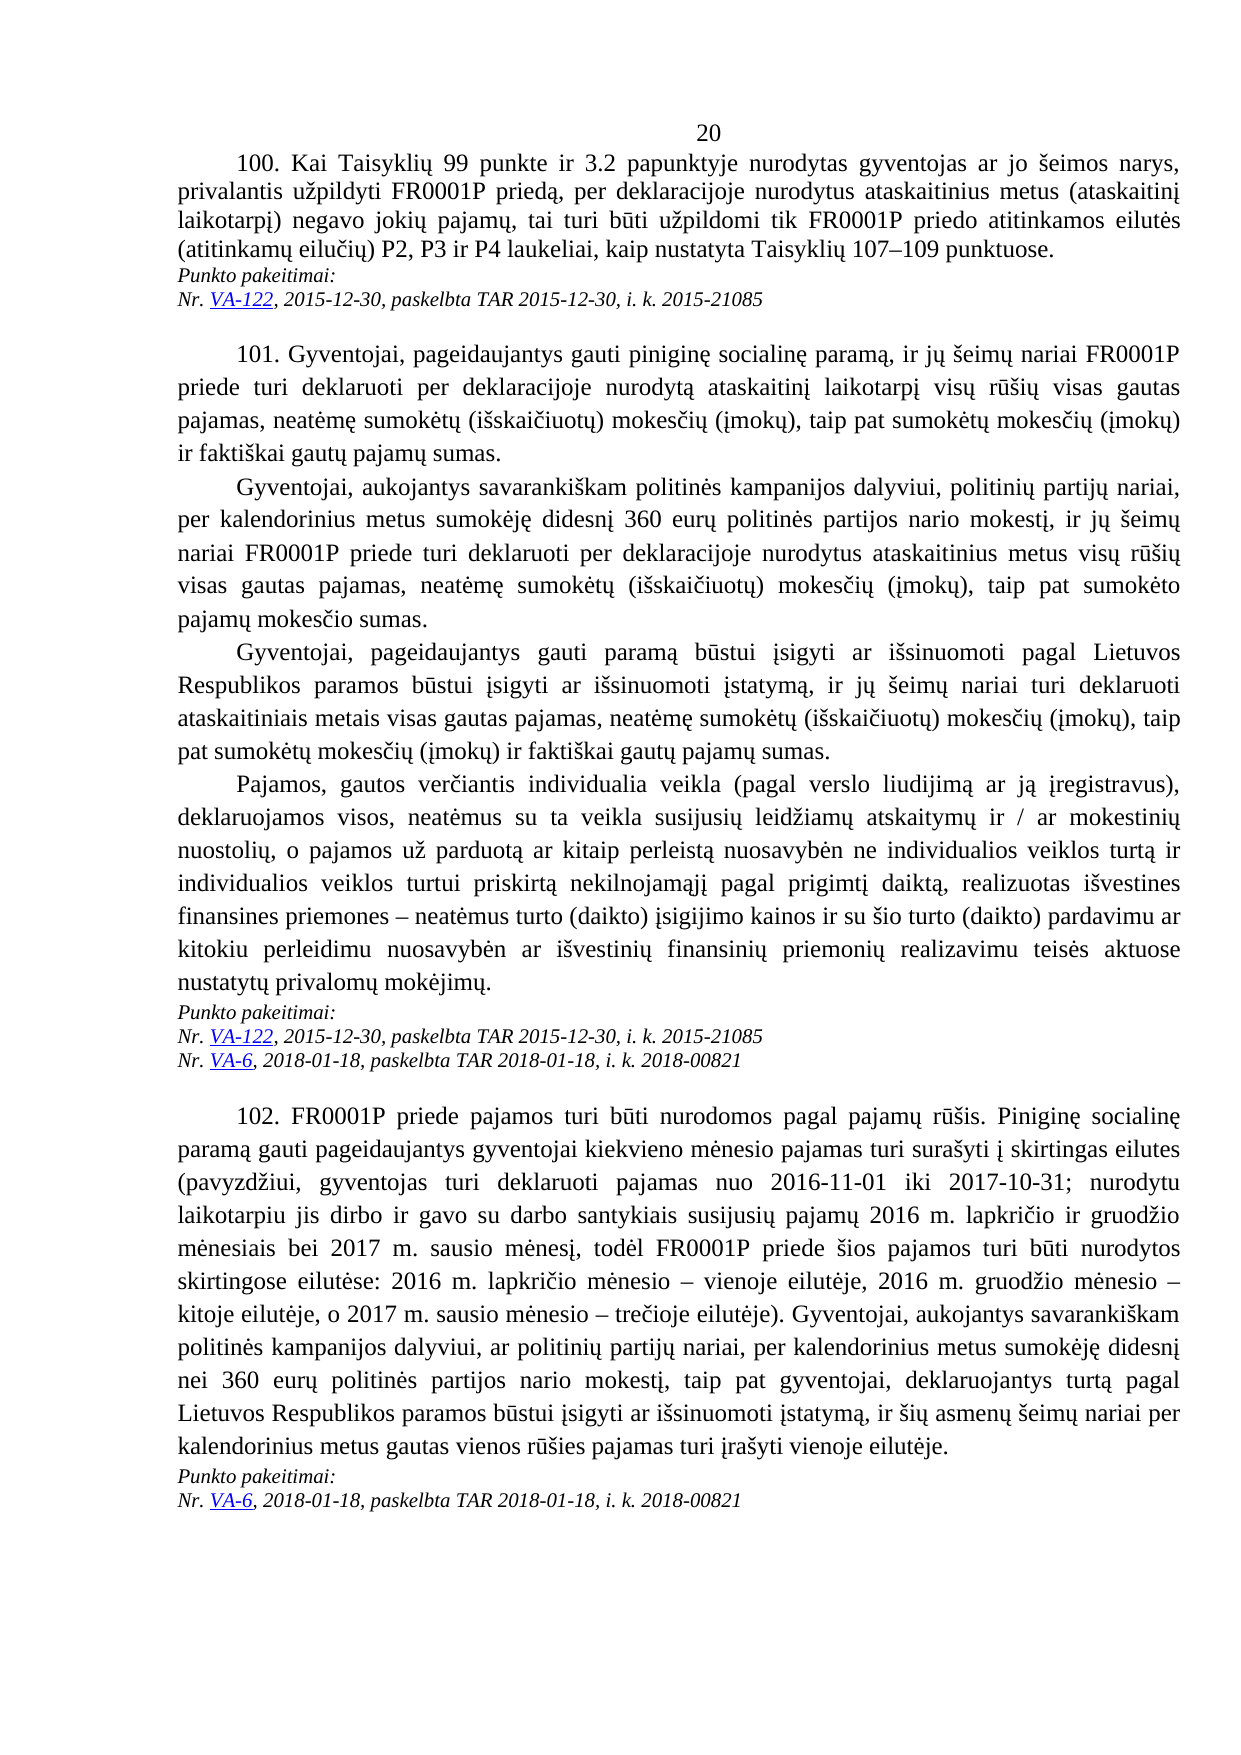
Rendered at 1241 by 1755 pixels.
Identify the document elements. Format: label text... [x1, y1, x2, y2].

text 102. FR0001P priede pajamos turi būti nurodomos pagal pajamų rūšis. Piniginę socialinę paramą gauti pageidaujantys gyventojai kiekvieno mėnesio pajamas turi surašyti į skirtingas eilutes (pavyzdžiui, gyventojas turi deklaruoti pajamas nuo 2016-11-01 iki 2017-10-31; nurodytu laikotarpiu jis dirbo ir gavo su darbo santykiais susijusių pajamų 2016 m. lapkričio ir gruodžio mėnesiais bei 2017 m. sausio mėnesį, todėl FR0001P priede šios pajamos turi būti nurodytos skirtingose eilutėse: 2016 m. lapkričio mėnesio – vienoje eilutėje, 2016 m. gruodžio mėnesio – kitoje eilutėje, o 2017 m. sausio mėnesio – trečioje eilutėje). Gyventojai, aukojantys savarankiškam politinės kampanijos dalyviui, ar politinių partijų nariai, per kalendorinius metus sumokėję didesnį nei 360 eurų politinės partijos nario mokestį, taip pat gyventojai, deklaruojantys turtą pagal Lietuvos Respublikos paramos būstui įsigyti ar išsinuomoti įstatymą, ir šių asmenų šeimų nariai per kalendorinius metus gautas vienos rūšies pajamas turi įrašyti vienoje eilutėje. [177, 1101, 1181, 1460]
text Gyventojai, aukojantys savarankiškam politinės kampanijos dalyviui, politinių partijų nariai, per kalendorinius metus sumokėję didesnį 360 eurų politinės partijos nario mokestį, ir jų šeimų nariai FR0001P priede turi deklaruoti per deklaracijoje nurodytus ataskaitinius metus visų rūšių visas gautas pajamas, neatėmę sumokėtų (išskaičiuotų) mokesčių (įmokų), taip pat sumokėto pajamų mokesčio sumas. [177, 472, 1181, 632]
text Nr. VA-6, 2018-01-18, paskelbta TAR 2018-01-18, i. k. 2018-00821 [177, 1048, 1181, 1072]
text Gyventojai, pageidaujantys gauti paramą būstui įsigyti ar išsinuomoti pagal Lietuvos Respublikos paramos būstui įsigyti ar išsinuomoti įstatymą, ir jų šeimų nariai turi deklaruoti ataskaitiniais metais visas gautas pajamas, neatėmę sumokėtų (išskaičiuotų) mokesčių (įmokų), taip pat sumokėtų mokesčių (įmokų) ir faktiškai gautų pajamų sumas. [177, 637, 1181, 764]
text Punkto pakeitimai: [177, 1000, 1181, 1024]
text Nr. VA-122, 2015-12-30, paskelbta TAR 2015-12-30, i. k. 2015-21085 [177, 287, 1181, 311]
text Nr. VA-122, 2015-12-30, paskelbta TAR 2015-12-30, i. k. 2015-21085 [177, 1024, 1181, 1048]
text 100. Kai Taisyklių 99 punkte ir 3.2 papunktyje nurodytas gyventojas ar jo šeimos narys, privalantis užpildyti FR0001P priedą, per deklaracijoje nurodytus ataskaitinius metus (ataskaitinį laikotarpį) negavo jokių pajamų, tai turi būti užpildomi tik FR0001P priedo atitinkamos eilutės (atitinkamų eilučių) P2, P3 ir P4 laukeliai, kaip nustatyta Taisyklių 107–109 punktuose. [177, 148, 1181, 263]
text Nr. VA-6, 2018-01-18, paskelbta TAR 2018-01-18, i. k. 2018-00821 [177, 1488, 1181, 1512]
text Punkto pakeitimai: [177, 263, 1181, 287]
text Punkto pakeitimai: [177, 1464, 1181, 1488]
text 101. Gyventojai, pageidaujantys gauti piniginę socialinę paramą, ir jų šeimų nariai FR0001P priede turi deklaruoti per deklaracijoje nurodytą ataskaitinį laikotarpį visų rūšių visas gautas pajamas, neatėmę sumokėtų (išskaičiuotų) mokesčių (įmokų), taip pat sumokėtų mokesčių (įmokų) ir faktiškai gautų pajamų sumas. [177, 339, 1181, 467]
text Pajamos, gautos verčiantis individualia veikla (pagal verslo liudijimą ar ją įregistravus), deklaruojamos visos, neatėmus su ta veikla susijusių leidžiamų atskaitymų ir / ar mokestinių nuostolių, o pajamos už parduotą ar kitaip perleistą nuosavybėn ne individualios veiklos turtą ir individualios veiklos turtui priskirtą nekilnojamąjį pagal prigimtį daiktą, realizuotas išvestines finansines priemones – neatėmus turto (daikto) įsigijimo kainos ir su šio turto (daikto) pardavimu ar kitokiu perleidimu nuosavybėn ar išvestinių finansinių priemonių realizavimu teisės aktuose nustatytų privalomų mokėjimų. [177, 769, 1181, 996]
